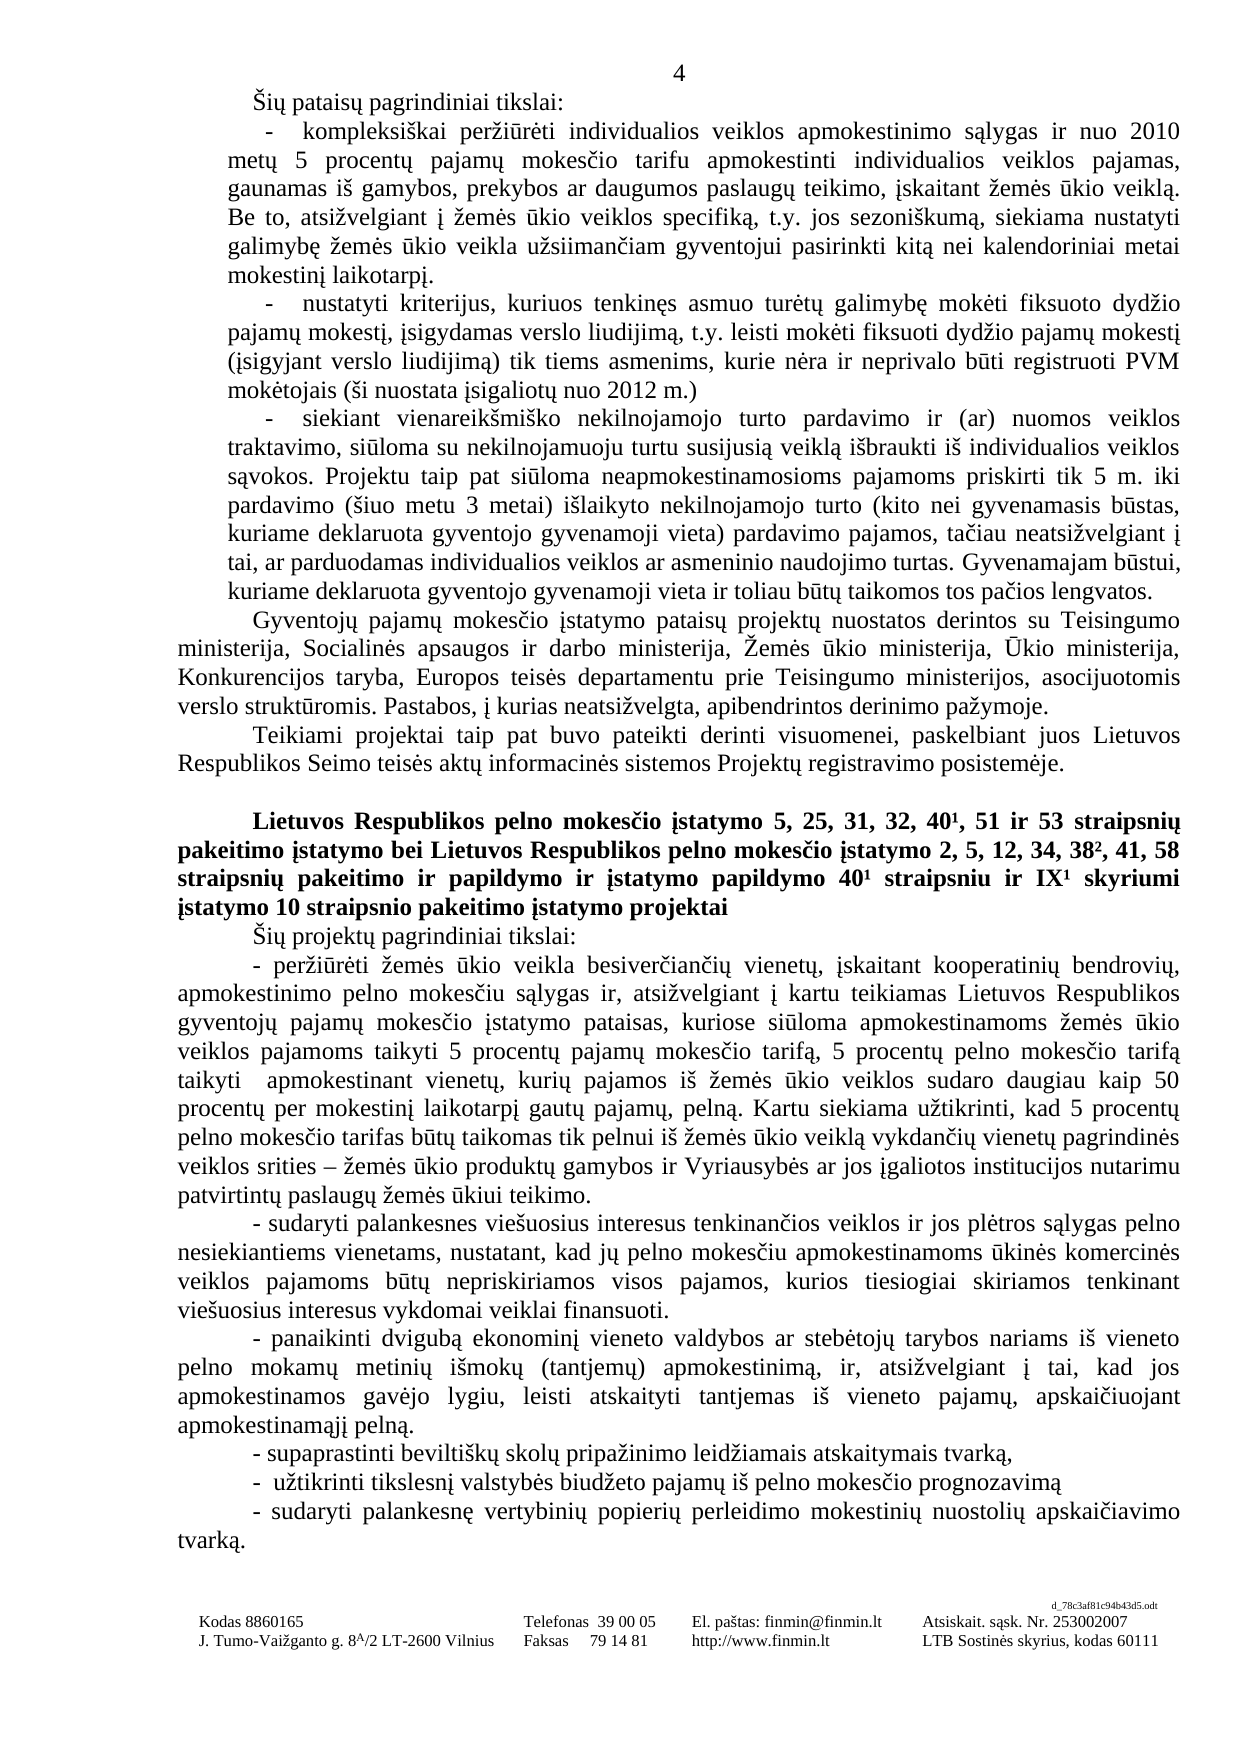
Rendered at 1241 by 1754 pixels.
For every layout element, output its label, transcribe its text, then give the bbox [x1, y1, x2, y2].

text Šių projektų pagrindiniai tikslai: [177, 921, 1181, 950]
text Gyventojų pajamų mokesčio įstatymo pataisų projektų nuostatos derintos su Teisingumo ministerija, Socialinės apsaugos ir darbo ministerija, Žemės ūkio ministerija, Ūkio ministerija, Konkurencijos taryba, Europos teisės departamentu prie Teisingumo ministerijos, asocijuotomis verslo struktūromis. Pastabos, į kurias neatsižvelgta, apibendrintos derinimo pažymoje. [177, 605, 1181, 720]
text - peržiūrėti žemės ūkio veikla besiverčiančių vienetų, įskaitant kooperatinių bendrovių, apmokestinimo pelno mokesčiu sąlygas ir, atsižvelgiant į kartu teikiamas Lietuvos Respublikos gyventojų pajamų mokesčio įstatymo pataisas, kuriose siūloma apmokestinamoms žemės ūkio veiklos pajamoms taikyti 5 procentų pajamų mokesčio tarifą, 5 procentų pelno mokesčio tarifą taikyti apmokestinant vienetų, kurių pajamos iš žemės ūkio veiklos sudaro daugiau kaip 50 procentų per mokestinį laikotarpį gautų pajamų, pelną. Kartu siekiama užtikrinti, kad 5 procentų pelno mokesčio tarifas būtų taikomas tik pelnui iš žemės ūkio veiklą vykdančių vienetų pagrindinės veiklos srities – žemės ūkio produktų gamybos ir Vyriausybės ar jos įgaliotos institucijos nutarimu patvirtintų paslaugų žemės ūkiui teikimo. [177, 950, 1181, 1208]
text - panaikinti dvigubą ekonominį vieneto valdybos ar stebėtojų tarybos nariams iš vieneto pelno mokamų metinių išmokų (tantjemų) apmokestinimą, ir, atsižvelgiant į tai, kad jos apmokestinamos gavėjo lygiu, leisti atskaityti tantjemas iš vieneto pajamų, apskaičiuojant apmokestinamąjį pelną. [177, 1323, 1181, 1438]
text - sudaryti palankesnes viešuosius interesus tenkinančios veiklos ir jos plėtros sąlygas pelno nesiekiantiems vienetams, nustatant, kad jų pelno mokesčiu apmokestinamoms ūkinės komercinės veiklos pajamoms būtų nepriskiriamos visos pajamos, kurios tiesiogiai skiriamos tenkinant viešuosius interesus vykdomai veiklai finansuoti. [177, 1208, 1181, 1323]
list nustatyti kriterijus, kuriuos tenkinęs asmuo turėtų galimybę mokėti fiksuoto dydžio pajamų mokestį, įsigydamas verslo liudijimą, t.y. leisti mokėti fiksuoti dydžio pajamų mokestį (įsigyjant verslo liudijimą) tik tiems asmenims, kurie nėra ir neprivalo būti registruoti PVM mokėtojais (ši nuostata įsigaliotų nuo 2012 m.) [190, 288, 1181, 403]
text Lietuvos Respublikos pelno mokesčio įstatymo 5, 25, 31, 32, 40¹, 51 ir 53 straipsnių pakeitimo įstatymo bei Lietuvos Respublikos pelno mokesčio įstatymo 2, 5, 12, 34, 38², 41, 58 straipsnių pakeitimo ir papildymo ir įstatymo papildymo 40¹ straipsniu ir IX¹ skyriumi įstatymo 10 straipsnio pakeitimo įstatymo projektai [177, 806, 1181, 921]
text - užtikrinti tikslesnį valstybės biudžeto pajamų iš pelno mokesčio prognozavimą [177, 1467, 1181, 1496]
text - sudaryti palankesnę vertybinių popierių perleidimo mokestinių nuostolių apskaičiavimo tvarką. [177, 1496, 1181, 1553]
list siekiant vienareikšmiško nekilnojamojo turto pardavimo ir (ar) nuomos veiklos traktavimo, siūloma su nekilnojamuoju turtu susijusią veiklą išbraukti iš individualios veiklos sąvokos. Projektu taip pat siūloma neapmokestinamosioms pajamoms priskirti tik 5 m. iki pardavimo (šiuo metu 3 metai) išlaikyto nekilnojamojo turto (kito nei gyvenamasis būstas, kuriame deklaruota gyventojo gyvenamoji vieta) pardavimo pajamos, tačiau neatsižvelgiant į tai, ar parduodamas individualios veiklos ar asmeninio naudojimo turtas. Gyvenamajam būstui, kuriame deklaruota gyventojo gyvenamoji vieta ir toliau būtų taikomos tos pačios lengvatos. [190, 403, 1181, 605]
text - supaprastinti beviltiškų skolų pripažinimo leidžiamais atskaitymais tvarką, [177, 1438, 1181, 1467]
list kompleksiškai peržiūrėti individualios veiklos apmokestinimo sąlygas ir nuo 2010 metų 5 procentų pajamų mokesčio tarifu apmokestinti individualios veiklos pajamas, gaunamas iš gamybos, prekybos ar daugumos paslaugų teikimo, įskaitant žemės ūkio veiklą. Be to, atsižvelgiant į žemės ūkio veiklos specifiką, t.y. jos sezoniškumą, siekiama nustatyti galimybę žemės ūkio veikla užsiimančiam gyventojui pasirinkti kitą nei kalendoriniai metai mokestinį laikotarpį. [190, 116, 1181, 288]
text Teikiami projektai taip pat buvo pateikti derinti visuomenei, paskelbiant juos Lietuvos Respublikos Seimo teisės aktų informacinės sistemos Projektų registravimo posistemėje. [177, 720, 1181, 777]
text Šių pataisų pagrindiniai tikslai: [177, 87, 1181, 116]
